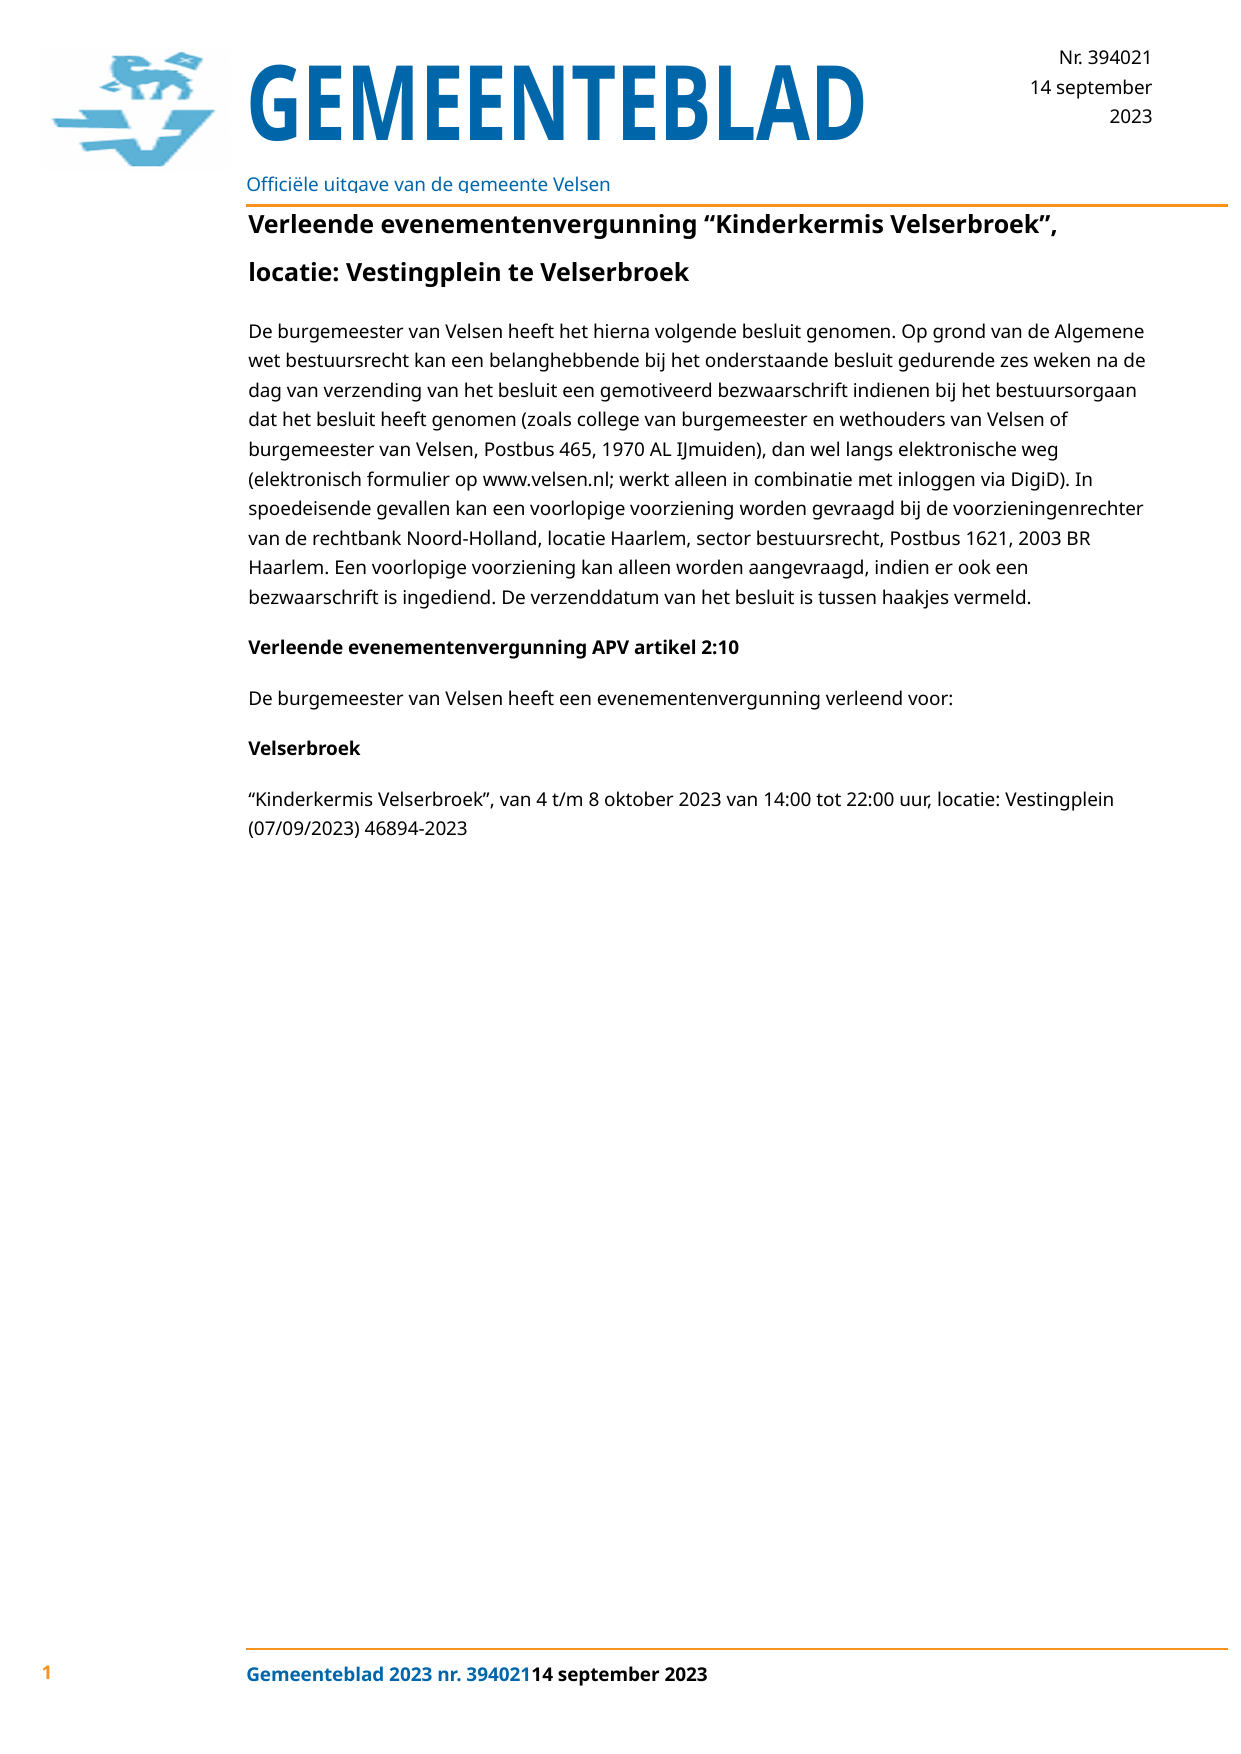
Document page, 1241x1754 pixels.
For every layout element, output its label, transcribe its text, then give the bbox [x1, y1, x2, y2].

text De burgemeester van Velsen heeft het hierna volgende besluit genomen. Op grond van de Algemene wet bestuursrecht kan een belanghebbende bij het onderstaande besluit gedurende zes weken na de dag van verzending van het besluit een gemotiveerd bezwaarschrift indienen bij het bestuursorgaan dat het besluit heeft genomen (zoals college van burgemeester en wethouders van Velsen of burgemeester van Velsen, Postbus 465, 1970 AL IJmuiden), dan wel langs elektronische weg (elektronisch formulier op www.velsen.nl; werkt alleen in combinatie met inloggen via DigiD). In spoedeisende gevallen kan een voorlopige voorziening worden gevraagd bij de voorzieningenrechter van de rechtbank Noord-Holland, locatie Haarlem, sector bestuursrecht, Postbus 1621, 2003 BR Haarlem. Een voorlopige voorziening kan alleen worden aangevraagd, indien er ook een bezwaarschrift is ingediend. De verzenddatum van het besluit is tussen haakjes vermeld. [248, 318, 1152, 610]
text Verleende evenementenvergunning “Kinderkermis Velserbroek”, locatie: Vestingplein te Velserbroek [248, 207, 1152, 288]
text Velserbroek [248, 735, 1152, 761]
picture [41, 47, 231, 172]
text De burgemeester van Velsen heeft een evenementenvergunning verleend voor: [248, 685, 1152, 711]
text Verleende evenementenvergunning APV artikel 2:10 [248, 634, 1152, 660]
text “Kinderkermis Velserbroek”, van 4 t/m 8 oktober 2023 van 14:00 tot 22:00 uur, locatie: Vestingplein (07/09/2023) 46894-2023 [248, 786, 1152, 841]
